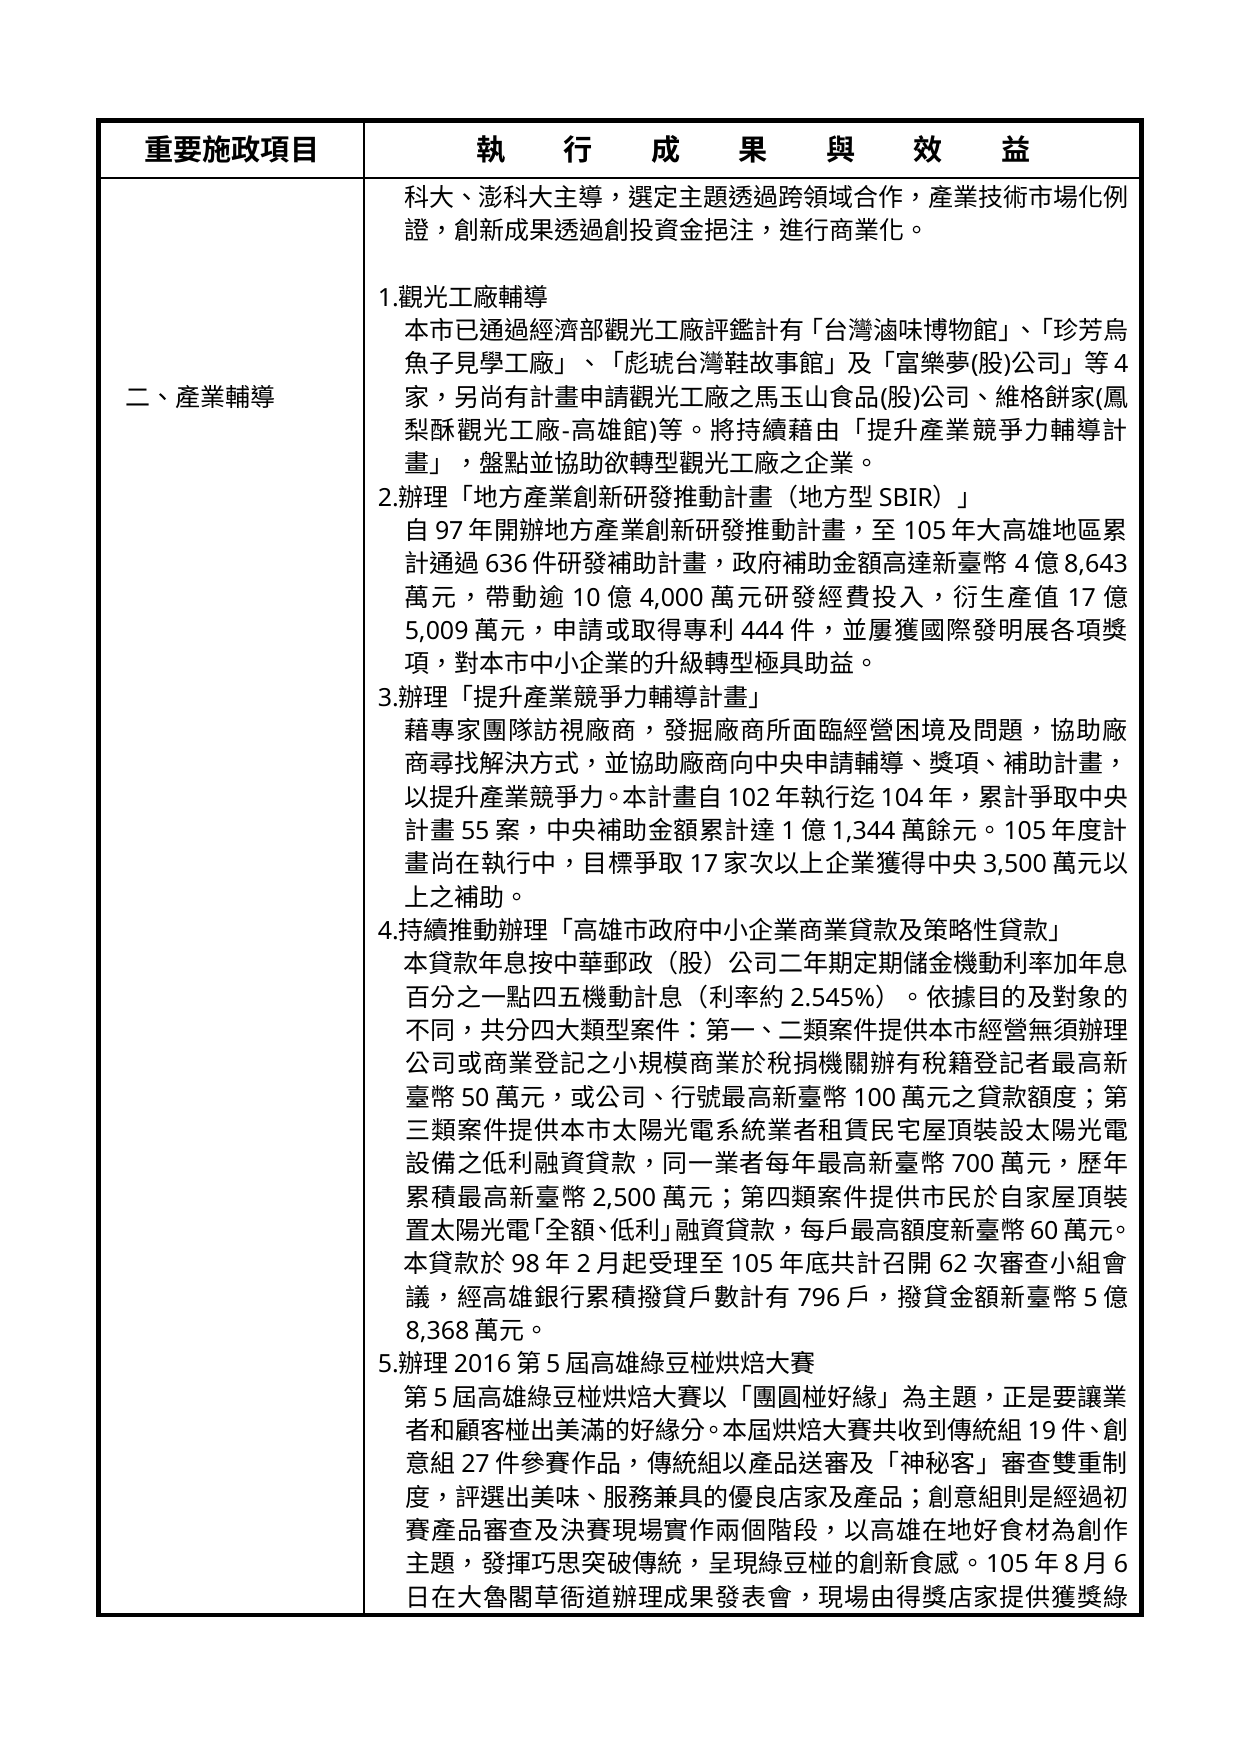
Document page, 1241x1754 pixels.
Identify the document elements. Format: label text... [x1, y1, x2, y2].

table_header 重要施政項目 [101, 123, 363, 177]
table_header 執 行 成 果 與 效 益 [365, 123, 1139, 177]
table_cell 科大、澎科大主導，選定主題透過跨領域合作，產業技術市場化例證，創新成果透過創投資金挹注，進行商業化。 1.觀光工廠輔導 本市已通過經濟部觀光工廠評鑑計有「台灣滷味博物館」、「珍芳烏魚子見學工廠」、「彪琥台灣鞋故事館」及「富樂夢(股)公司」等4家，另尚有計畫申請觀光工廠之馬玉山食品(股)公司、維格餅家(鳳梨酥觀光工廠-高雄館)等。將持續藉由「提升產業競爭力輔導計畫」，盤點並協助欲轉型觀光工廠之企業。 2.辦理「地方產業創新研發推動計畫（地方型SBIR）」 自97年開辦地方產業創新研發推動計畫，至105年大高雄地區累計通過636件研發補助計畫，政府補助金額高達新臺幣4億8,643萬元，帶動逾10億4,000萬元研發經費投入，衍生產值17億5,009萬元，申請或取得專利444件，並屢獲國際發明展各項獎項，對本市中小企業的升級轉型極具助益。 3.辦理「提升產業競爭力輔導計畫」 藉專家團隊訪視廠商，發掘廠商所面臨經營困境及問題，協助廠商尋找解決方式，並協助廠商向中央申請輔導、獎項、補助計畫，以提升產業競爭力。本計畫自102年執行迄104年，累計爭取中央計畫55案，中央補助金額累計達1億1,344萬餘元。105年度計畫尚在執行中，目標爭取17家次以上企業獲得中央3,500萬元以上之補助。 4.持續推動辦理「高雄市政府中小企業商業貸款及策略性貸款」 本貸款年息按中華郵政（股）公司二年期定期儲金機動利率加年息百分之一點四五機動計息（利率約2.545%）。依據目的及對象的不同，共分四大類型案件：第一、二類案件提供本市經營無須辦理公司或商業登記之小規模商業於稅捐機關辦有稅籍登記者最高新臺幣50萬元，或公司、行號最高新臺幣100萬元之貸款額度；第三類案件提供本市太陽光電系統業者租賃民宅屋頂裝設太陽光電設備之低利融資貸款，同一業者每年最高新臺幣700萬元，歷年累積最高新臺幣2,500萬元；第四類案件提供市民於自家屋頂裝置太陽光電「全額、低利」融資貸款，每戶最高額度新臺幣60萬元。 本貸款於98年2月起受理至105年底共計召開62次審查小組會議，經高雄銀行累積撥貸戶數計有796戶，撥貸金額新臺幣5億8,368萬元。 5.辦理2016第5屆高雄綠豆椪烘焙大賽 第5屆高雄綠豆椪烘焙大賽以「團圓椪好緣」為主題，正是要讓業者和顧客椪出美滿的好緣分。本屆烘焙大賽共收到傳統組19件、創意組27件參賽作品，傳統組以產品送審及「神秘客」審查雙重制度，評選出美味、服務兼具的優良店家及產品；創意組則是經過初賽產品審查及決賽現場實作兩個階段，以高雄在地好食材為創作主題，發揮巧思突破傳統，呈現綠豆椪的創新食感。105年8月6日在大魯閣草衙道辦理成果發表會，現場由得獎店家提供獲獎綠 [365, 179, 1139, 1613]
table_cell 壹、產業服務 一、政策規劃 二、產業輔導 貳、工業行政 一、工廠登記 二、工業輔導 參、商業行政管理 一、推動商業現代化 二、積極推動會議展覽產業發展 三、公司、商業登記業務 四、特定行業及人民陳情案件之管理 五、維護消費秩序及宣導 肆、公民營事業督導與管理 一、督導改善公用事業之服務功能 (一)汰換舊漏管線 (二)辦理公用天然氣事業及加油(氣)站業務 (三)辦理液化石油氣零售業查核業務 二、各種承裝業之登記及管理 (一)自來水管、天然氣導管等業設立登記與管理 (二)電氣及自用發電機之技術人員登記與管理 三、推動節約能源推動本府所屬機關學校節約能源措施 四、推動綠能產業 (一)太陽光電推動計畫 （二）太陽光電發電系統電能購售契約管理 五、陸上土石採取業務 六、既有工業管線管理業務 伍、行銷招商 一、行銷本市投資環境，拓展商機 二、積極國外行銷招商 三、提高投資誘因，獎勵在地投資 四、國內外大廠持續投資高雄 五、建置本市招商投資訊息資料庫 六、重大投資案件推動小組運作成效 陸、市場管理，提升消費購物環境 [101, 179, 363, 1613]
